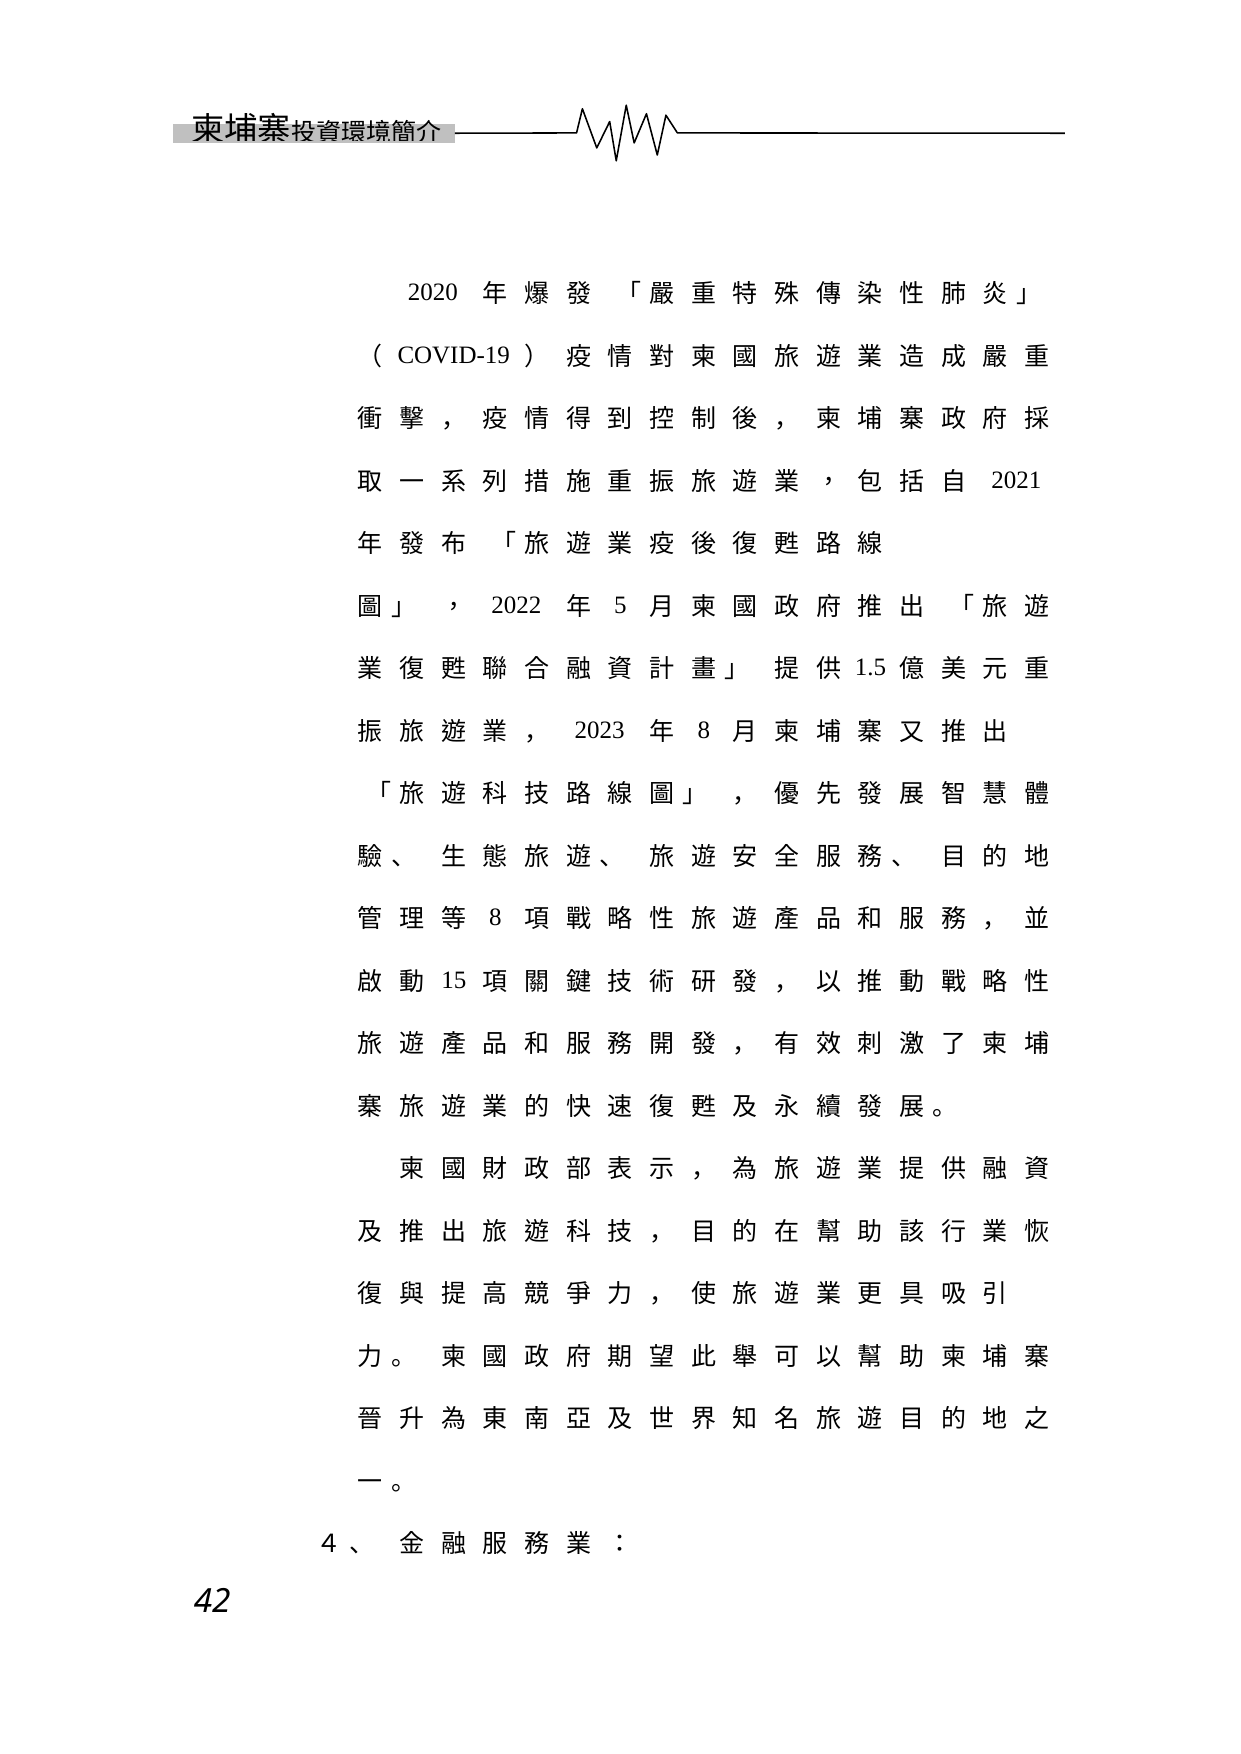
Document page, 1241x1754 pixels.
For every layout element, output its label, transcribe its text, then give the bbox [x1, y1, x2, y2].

text ４、金融服務業： [281, 1500, 1058, 1563]
text 柬國財政部表示，為旅遊業提供融資及推出旅遊科技，目的在幫助該行業恢復與提高競爭力，使旅遊業更具吸引力。柬國政府期望此舉可以幫助柬埔寨晉升為東南亞及世界知名旅遊目的地之一。 [330, 1125, 1058, 1500]
text 2020年爆發「嚴重特殊傳染性肺炎」（COVID-19）疫情對柬國旅遊業造成嚴重衝擊，疫情得到控制後，柬埔寨政府採取一系列措施重振旅遊業，包括自2021年發布「旅遊業疫後復甦路線圖」，2022年5月柬國政府推出「旅遊業復甦聯合融資計畫」提供1.5億美元重振旅遊業，2023年8月柬埔寨又推出「旅遊科技路線圖」，優先發展智慧體驗、生態旅遊、旅遊安全服務、目的地管理等8項戰略性旅遊產品和服務，並啟動15項關鍵技術研發，以推動戰略性旅遊產品和服務開發，有效刺激了柬埔寨旅遊業的快速復甦及永續發展。 [330, 250, 1058, 1125]
